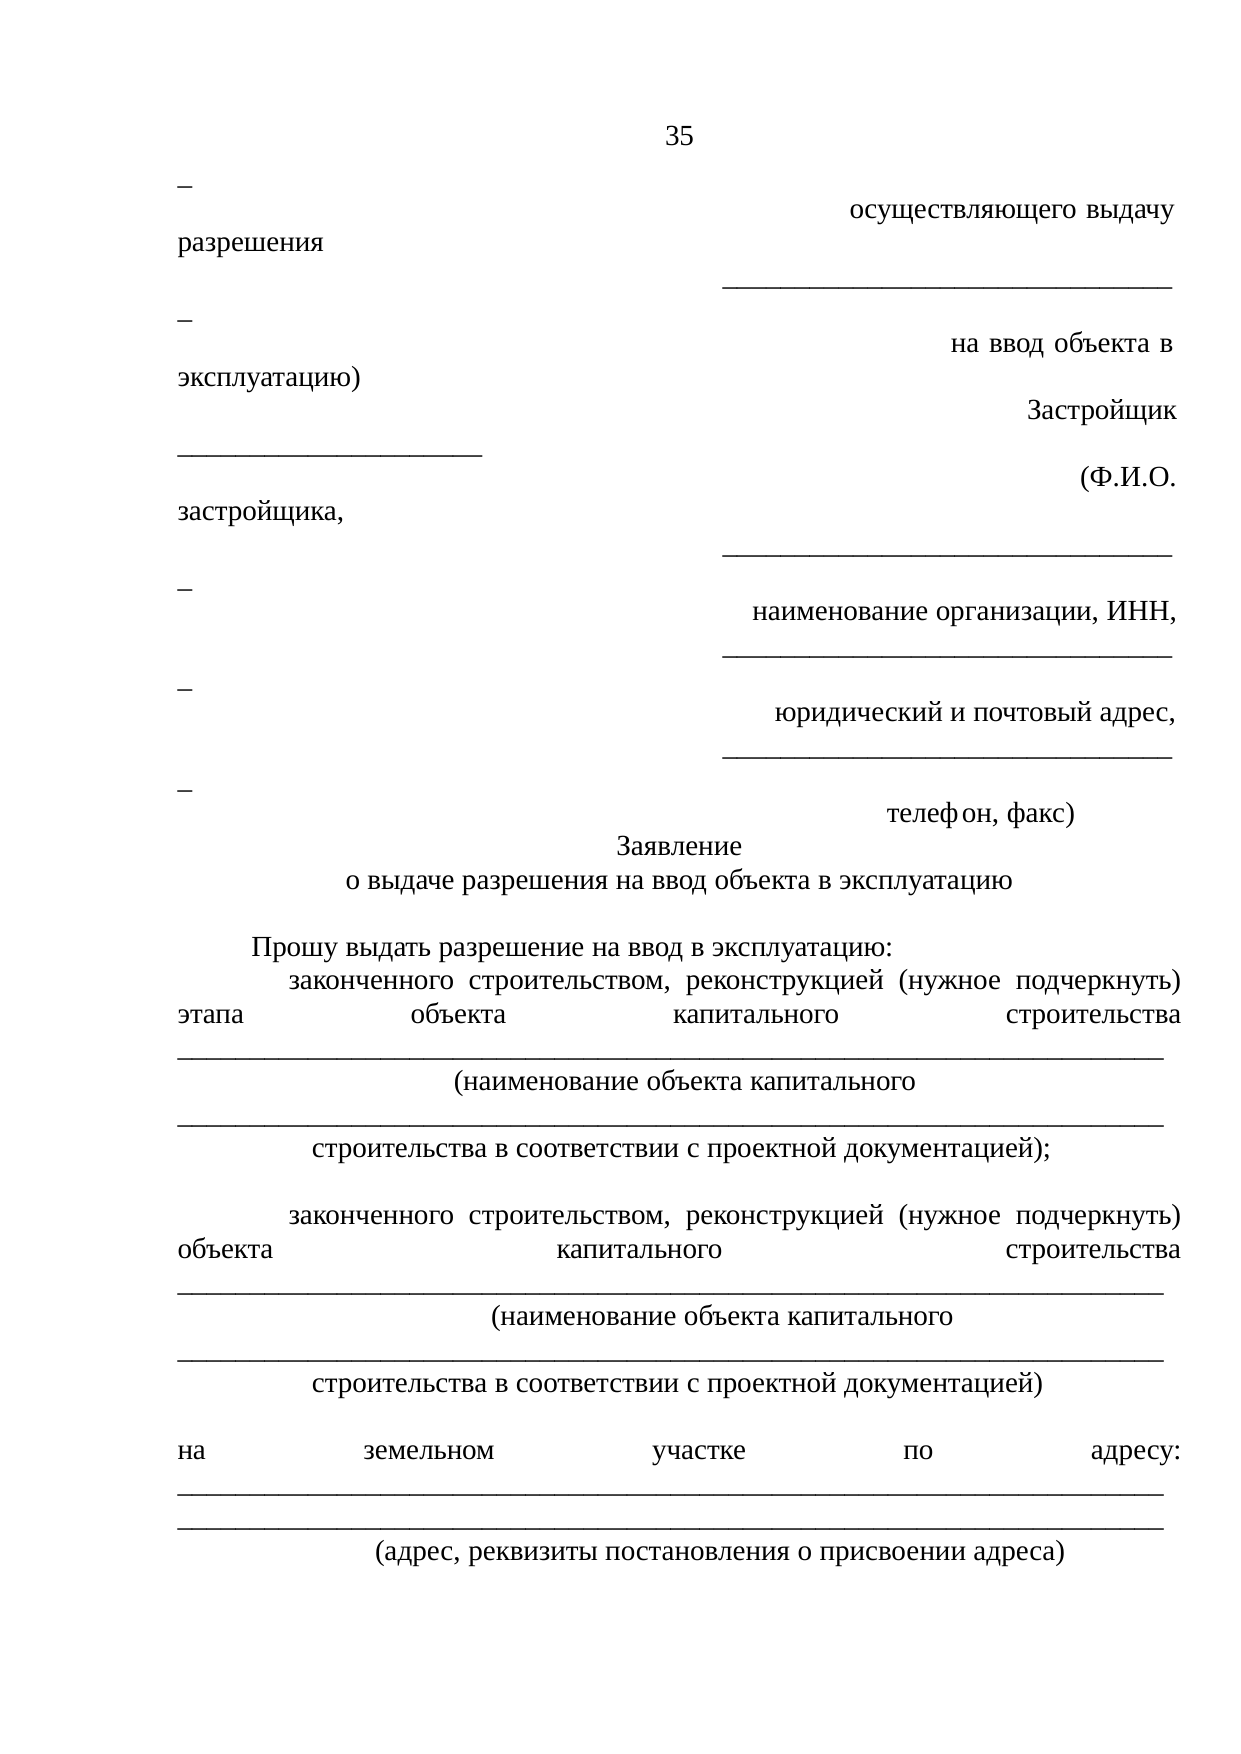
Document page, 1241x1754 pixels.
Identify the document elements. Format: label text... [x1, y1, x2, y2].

text _ [177, 158, 1181, 191]
text ________________________________ [177, 258, 1181, 325]
text Заявление [177, 828, 1181, 862]
text ____________________________________________________________________ [177, 1097, 1181, 1130]
text ____________________________________________________________________ [177, 1499, 1181, 1533]
text (наименование объекта капитального [177, 1063, 1181, 1097]
text телефон, факс) [177, 795, 1181, 828]
text осуществляющего выдачу разрешения [177, 191, 1181, 258]
text ________________________________ [177, 627, 1181, 694]
text наименование организации, ИНН, [177, 594, 1181, 627]
text о выдаче разрешения на ввод объекта в эксплуатацию [177, 862, 1181, 896]
text  законченного строительством, реконструкцией (нужное подчеркнуть) объекта капитального строительства ____________________________________________________________________ [177, 1197, 1181, 1298]
text ____________________________________________________________________ [177, 1332, 1181, 1365]
text (адрес, реквизиты постановления о присвоении адреса) [177, 1533, 1181, 1566]
text ________________________________ [177, 527, 1181, 594]
text Застройщик _____________________ [177, 392, 1181, 459]
text на ввод объекта в эксплуатацию) [177, 325, 1181, 392]
text (наименование объекта капитального [177, 1298, 1181, 1332]
text на земельном участке по адресу: ____________________________________________________________________ [177, 1432, 1181, 1499]
text Прошу выдать разрешение на ввод в эксплуатацию: [177, 929, 1181, 963]
text строительства в соответствии с проектной документацией); [177, 1130, 1181, 1164]
text  законченного строительством, реконструкцией (нужное подчеркнуть) этапа объекта капитального строительства ____________________________________________________________________ [177, 963, 1181, 1063]
text ________________________________ [177, 728, 1181, 795]
text (Ф.И.О. застройщика, [177, 459, 1181, 527]
text строительства в соответствии с проектной документацией) [177, 1365, 1181, 1399]
text юридический и почтовый адрес, [177, 694, 1181, 728]
